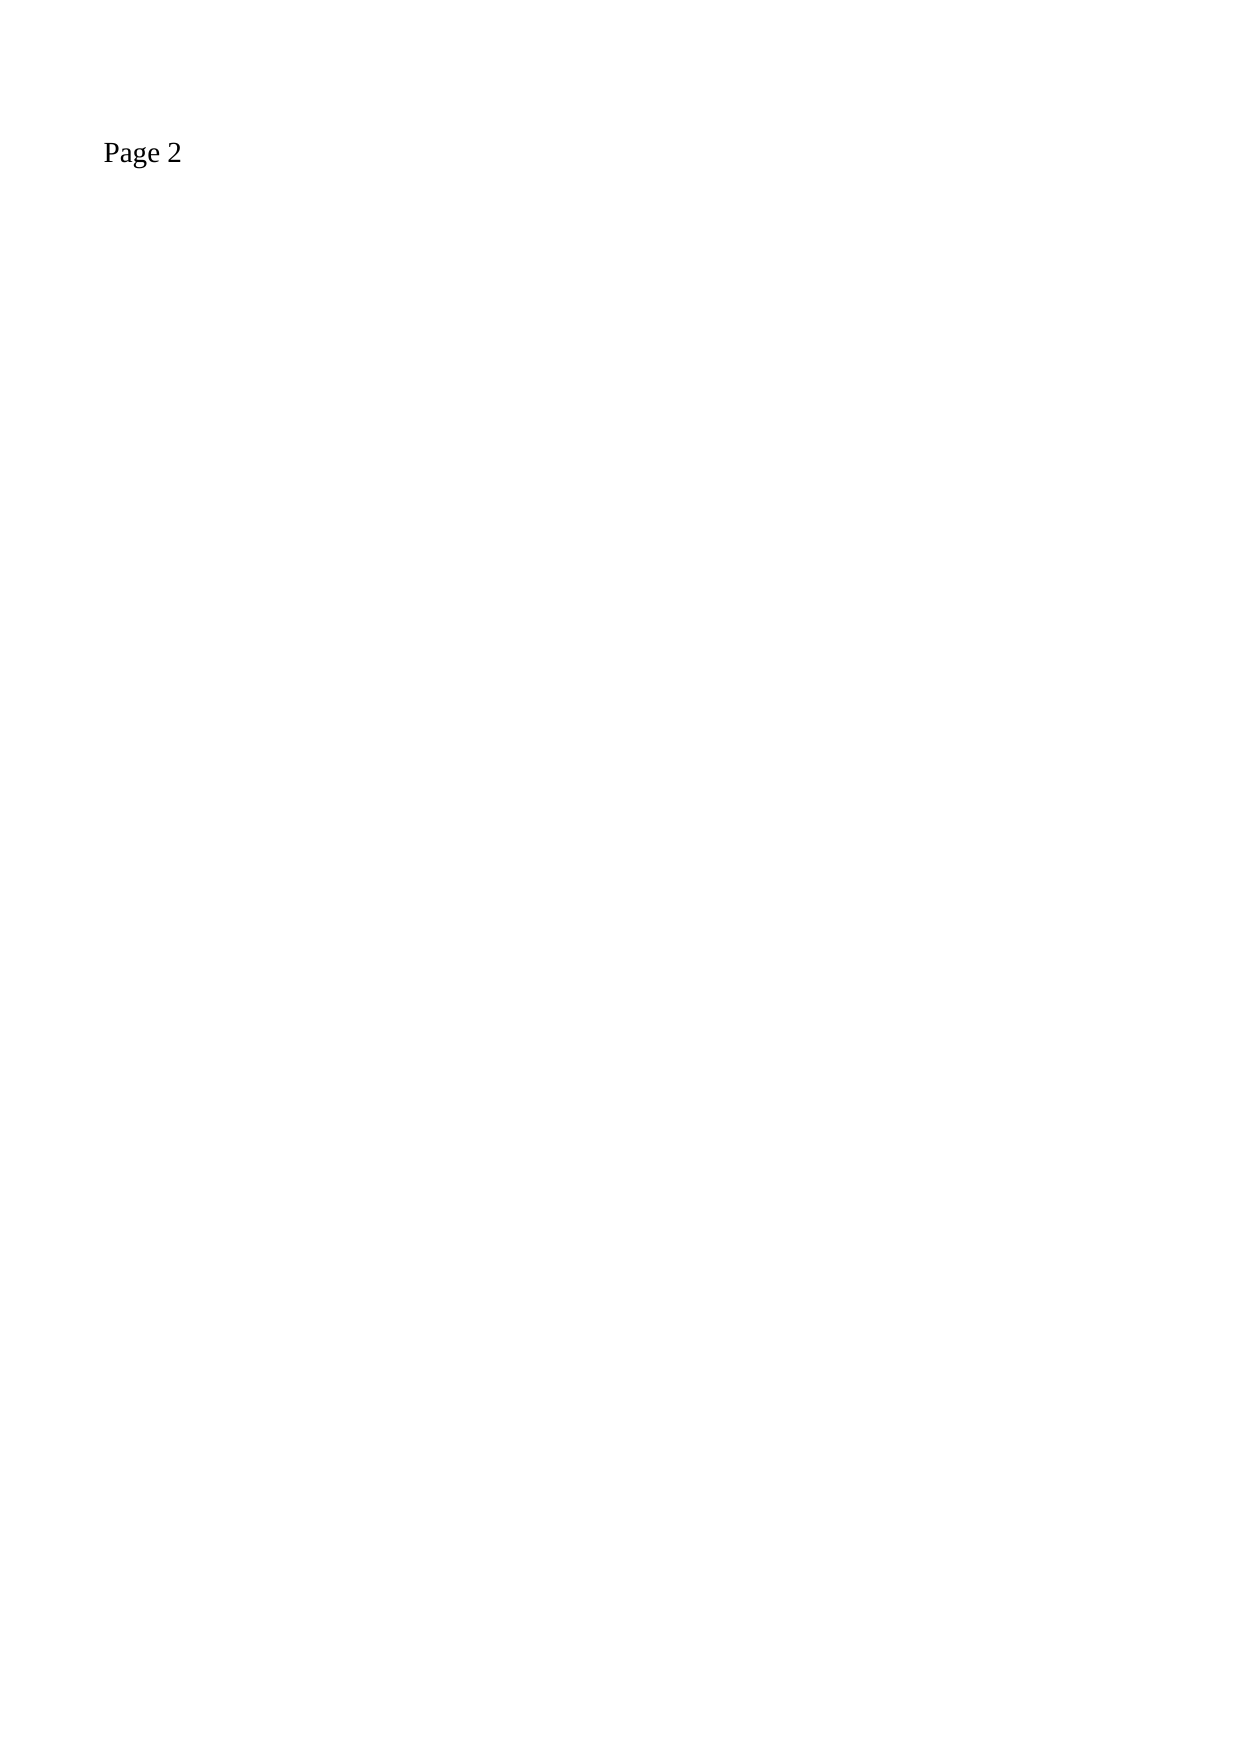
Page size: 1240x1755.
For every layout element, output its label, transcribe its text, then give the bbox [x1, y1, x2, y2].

text Page 2 [103, 135, 1166, 168]
